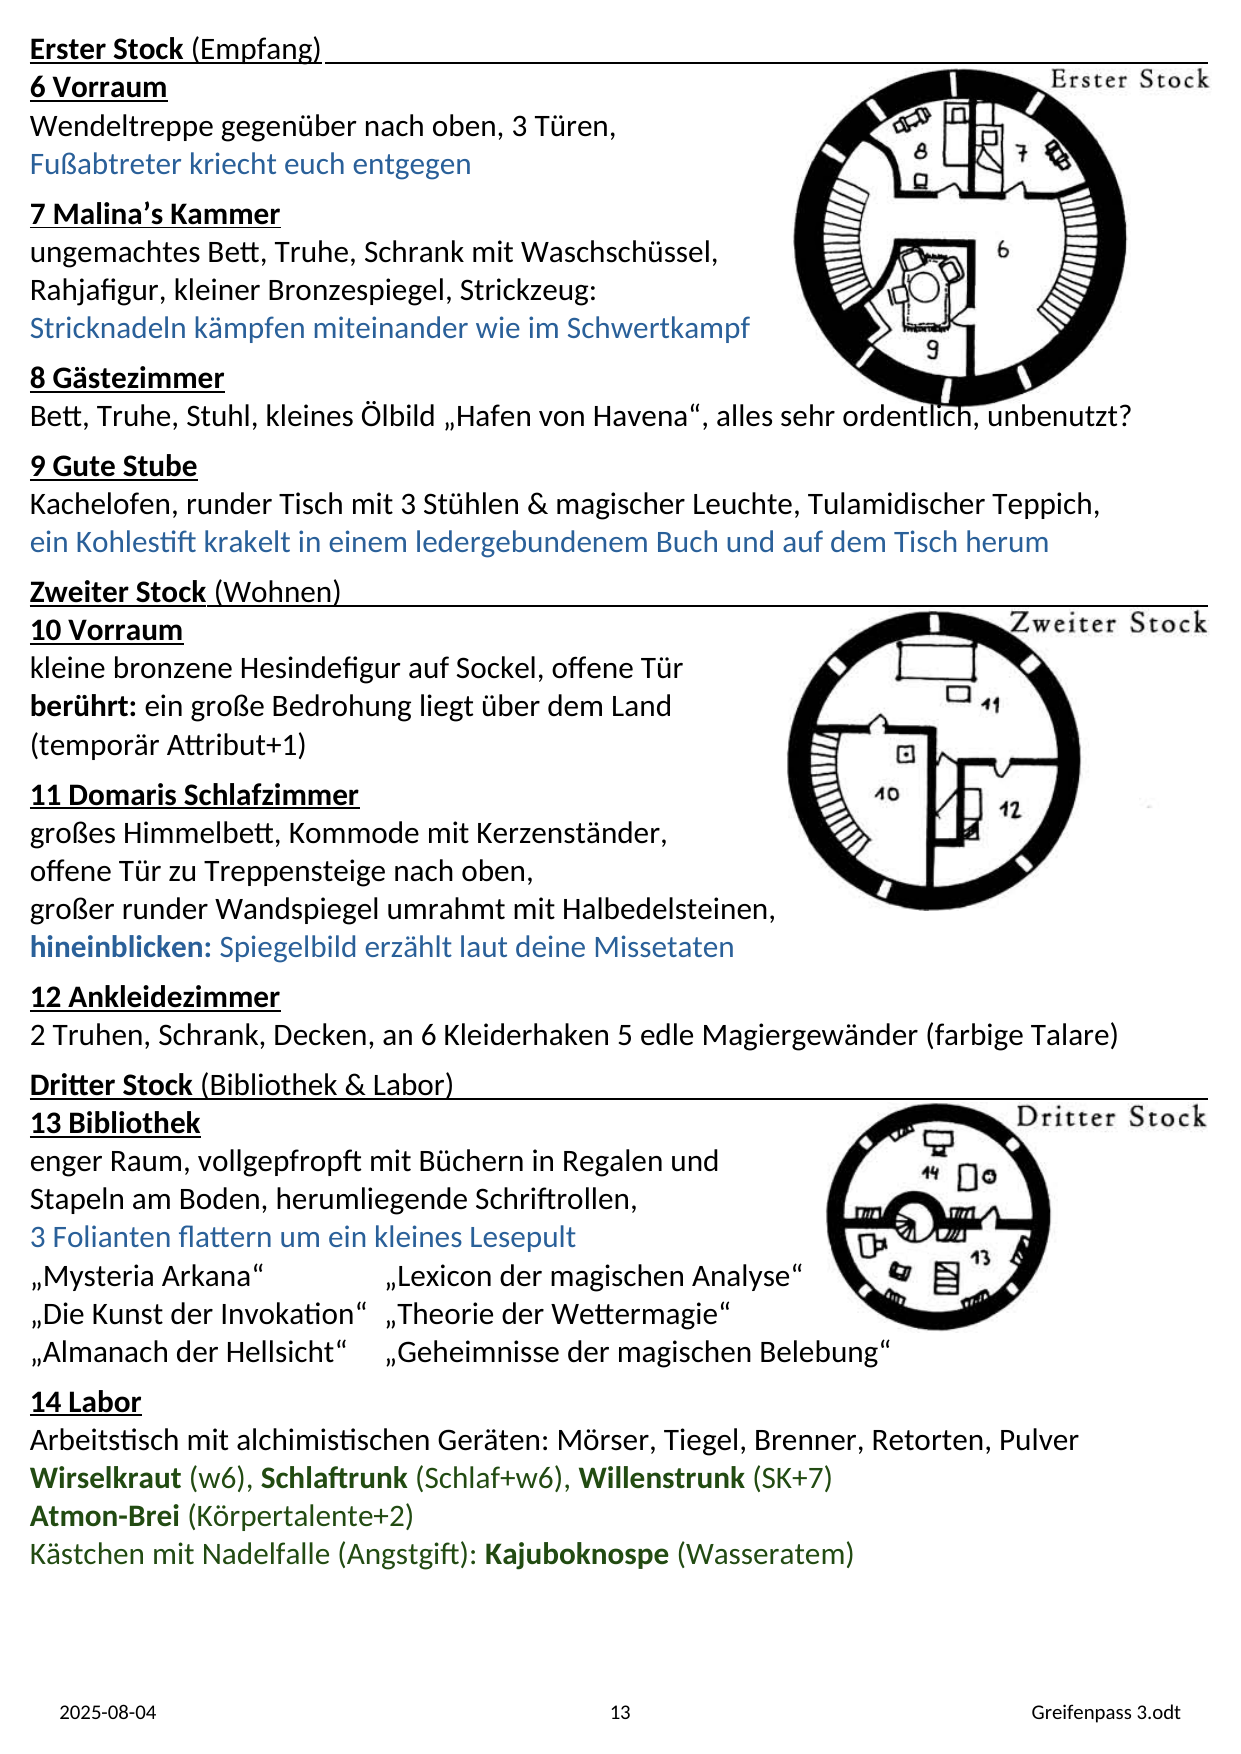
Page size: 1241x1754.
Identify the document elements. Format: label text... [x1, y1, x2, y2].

text 11 Domaris Schlafzimmer großes Himmelbett, Kommode mit Kerzenständer, offene Tür zu Treppensteige nach oben, großer runder Wandspiegel umrahmt mit Halbedelsteinen, hineinblicken: Spiegelbild erzählt laut deine Missetaten [29, 774, 1211, 965]
text 10 Vorraum kleine bronzene Hesindefigur auf Sockel, offene Tür berührt: ein große Bedrohung liegt über dem Land (temporär Attribut+1) [29, 606, 786, 763]
text 12 Ankleidezimmer 2 Truhen, Schrank, Decken, an 6 Kleiderhaken 5 edle Magiergewänder (farbige Talare) [29, 977, 1211, 1053]
picture [786, 605, 1212, 911]
text Dritter Stock (Bibliothek & Labor) 13 Bibliothek enger Raum, vollgepfropft mit Büchern in Regalen und Stapeln am Boden, herumliegende Schriftrollen, 3 Folianten flattern um ein kleines Lesepult „Mysteria Arkana“ „Lexicon der magischen Analyse“ „Die Kunst der Invokation“ „Theorie der Wettermagie“ „Almanach der Hellsicht“ „Geheimnisse der magischen Belebung“ [29, 1065, 1211, 1370]
text 7 Malina’s Kammer ungemachtes Bett, Truhe, Schrank mit Waschschüssel, Rahjafigur, kleiner Bronzespiegel, Strickzeug: Stricknadeln kämpfen miteinander wie im Schwertkampf [29, 194, 791, 346]
picture [825, 1101, 1208, 1333]
text 9 Gute Stube Kachelofen, runder Tisch mit 3 Stühlen & magischer Leuchte, Tulamidischer Teppich, ein Kohlestift krakelt in einem ledergebundenem Buch und auf dem Tisch herum [29, 446, 1211, 560]
text 8 Gästezimmer Bett, Truhe, Stuhl, kleines Ölbild „Hafen von Havena“, alles sehr ordentlich, unbenutzt? [29, 358, 1211, 434]
text 14 Labor Arbeitstisch mit alchimistischen Geräten: Mörser, Tiegel, Brenner, Retorten, Pulver Wirselkraut (w6), Schlaftrunk (Schlaf+w6), Willenstrunk (SK+7) Atmon-Brei (Körpertalente+2) Kästchen mit Nadelfalle (Angstgift): Kajuboknospe (Wasseratem) [29, 1382, 1211, 1572]
text Erster Stock (Empfang) 6 Vorraum Wendeltreppe gegenüber nach oben, 3 Türen, Fußabtreter kriecht euch entgegen [29, 29, 1211, 182]
picture [791, 66, 1213, 410]
text Zweiter Stock (Wohnen) [29, 572, 1211, 605]
